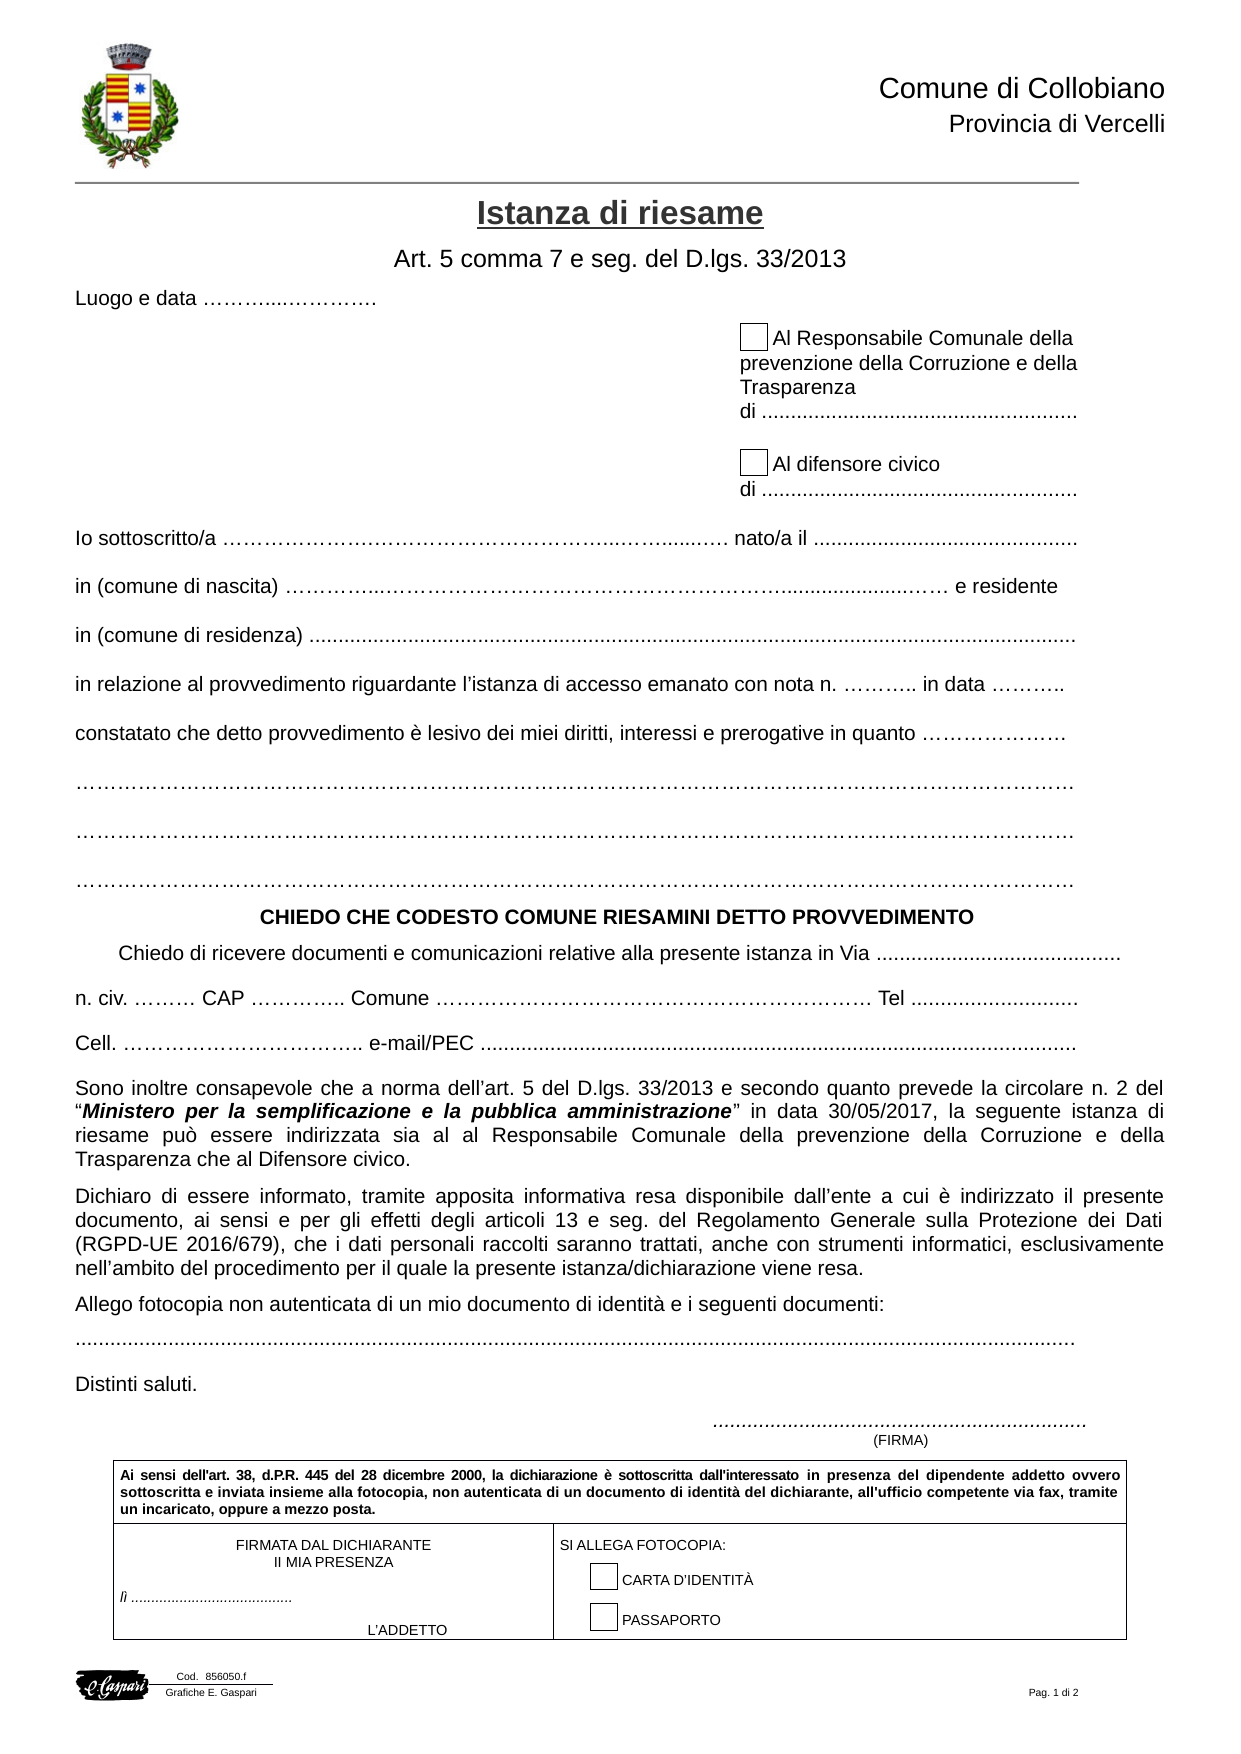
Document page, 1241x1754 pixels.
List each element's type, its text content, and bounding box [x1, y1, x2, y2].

text Io sottoscritto/a ………………….……………………………...…….......…. nato/a il [75, 525, 1165, 549]
text Allego fotocopia non autenticata di un mio documento di identità e i seguenti documenti: [75, 1292, 1165, 1316]
text Art. 5 comma 7 e seg. del D.lgs. 33/2013 [75, 244, 1165, 273]
text Distinti saluti. [75, 1372, 1165, 1396]
text Cell. …………………………….. e-mail/PEC [75, 1031, 1165, 1054]
text constatato che detto provvedimento è lesivo dei miei diritti, interessi e prerogative in quanto ………………… [75, 721, 1165, 745]
text in relazione al provvedimento riguardante l’istanza di accesso emanato con nota n. ……….. in data ……….. [75, 672, 1165, 696]
text ................................................................. [636, 1408, 1165, 1432]
picture [79, 40, 181, 172]
text ……………………………………………………………………………………………………………………………… [75, 868, 1165, 892]
text Comune di Collobiano [181, 71, 1165, 104]
subtitle Istanza di riesame [75, 193, 1165, 232]
table_cell SI ALLEGA FOTOCOPIA: CARTA D’IDENTITÀ PASSAPORTO [554, 1524, 1126, 1639]
text n. civ. ……… CAP ………….. Comune ……………………………………………………… Tel [75, 986, 1165, 1010]
text Luogo e data ………....…………. [75, 286, 1165, 309]
text in (comune di residenza) [75, 623, 1165, 647]
text Al Responsabile Comunale della prevenzione della Corruzione e della Trasparenza [739, 322, 1165, 399]
picture [75, 1669, 149, 1701]
text Al difensore civico [739, 448, 1165, 476]
text CHIEDO CHE CODESTO COMUNE RIESAMINI DETTO PROVVEDIMENTO [75, 904, 1165, 928]
text ……………………………………………………………………………………………………………………………… [75, 770, 1165, 794]
table_header Ai sensi dell'art. 38, d.P.R. 445 del 28 dicembre 2000, la dichiarazione è sottoscritta dall'interessato in presenza del dipendente addetto ovvero sottoscritta e inviata insieme alla fotocopia, non autenticata di un documento di identità del dichiarante, all'ufficio competente via fax, tramite un incaricato, oppure a mezzo posta. [114, 1461, 1126, 1523]
text (FIRMA) [636, 1432, 1165, 1449]
text in (comune di nascita) …………...…………………………………………………......................…… e residente [75, 574, 1165, 598]
text di [739, 476, 1165, 500]
text Provincia di Vercelli [181, 109, 1165, 138]
text Chiedo di ricevere documenti e comunicazioni relative alla presente istanza in Via [75, 941, 1165, 965]
text ……………………………………………………………………………………………………………………………… [75, 819, 1165, 843]
table_cell FIRMATA DAL DICHIARANTE II MIA PRESENZA lì ........................................ L’ADDETTO [114, 1524, 553, 1639]
text Sono inoltre consapevole che a norma dell’art. 5 del D.lgs. 33/2013 e secondo quanto prevede la circolare n. 2 del “Ministero per la semplificazione e la pubblica amministrazione” in data 30/05/2017, la seguente istanza di riesame può essere indirizzata sia al al Responsabile Comunale della prevenzione della Corruzione e della Trasparenza che al Difensore civico. [75, 1075, 1165, 1171]
text di [739, 399, 1165, 423]
text Dichiaro di essere informato, tramite apposita informativa resa disponibile dall’ente a cui è indirizzato il presente documento, ai sensi e per gli effetti degli articoli 13 e seg. del Regolamento Generale sulla Protezione dei Dati (RGPD-UE 2016/679), che i dati personali raccolti saranno trattati, anche con strumenti informatici, esclusivamente nell’ambito del procedimento per il quale la presente istanza/dichiarazione viene resa. [75, 1184, 1165, 1279]
